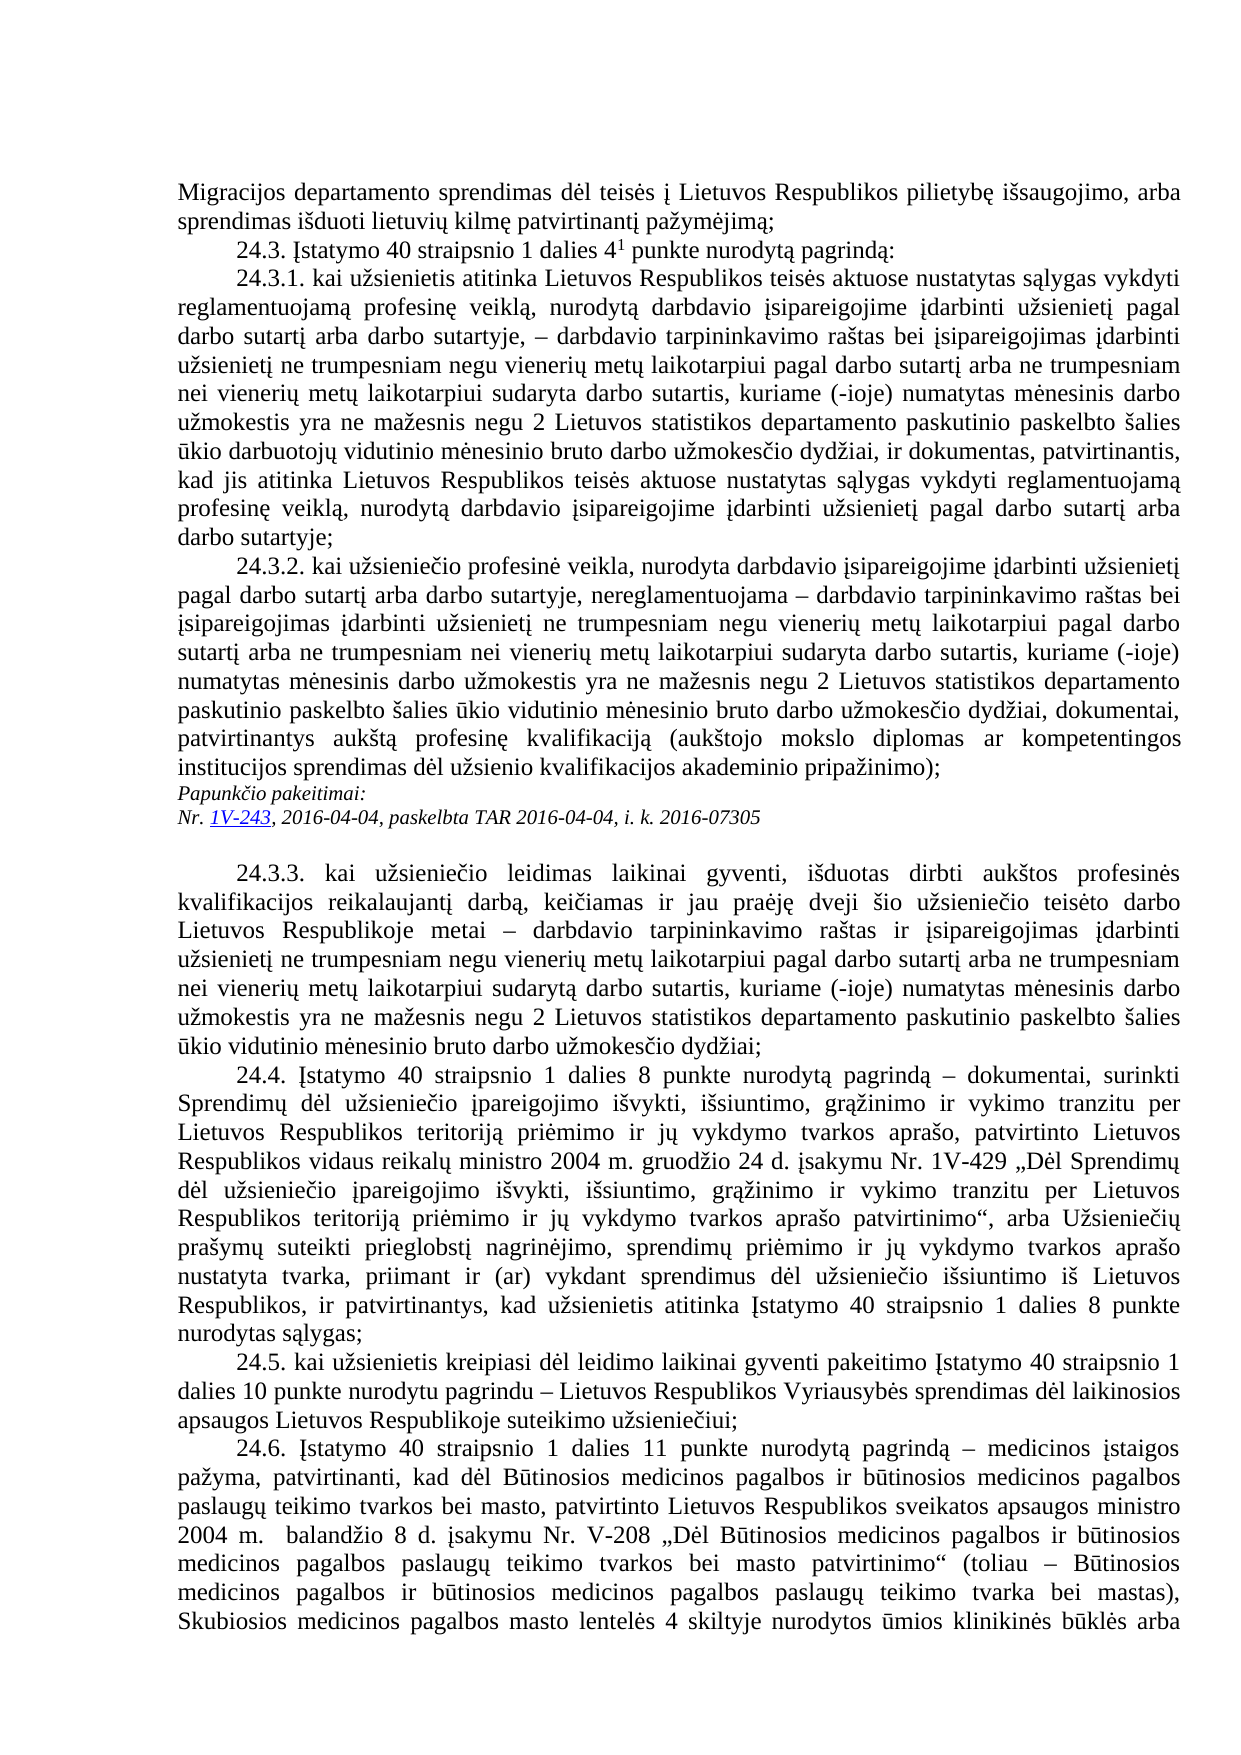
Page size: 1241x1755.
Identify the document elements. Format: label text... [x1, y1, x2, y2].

text 24.3. Įstatymo 40 straipsnio 1 dalies 41 punkte nurodytą pagrindą: [177, 235, 1181, 263]
text 24.4. Įstatymo 40 straipsnio 1 dalies 8 punkte nurodytą pagrindą – dokumentai, surinkti Sprendimų dėl užsieniečio įpareigojimo išvykti, išsiuntimo, grąžinimo ir vykimo tranzitu per Lietuvos Respublikos teritoriją priėmimo ir jų vykdymo tvarkos aprašo, patvirtinto Lietuvos Respublikos vidaus reikalų ministro 2004 m. gruodžio 24 d. įsakymu Nr. 1V-429 „Dėl Sprendimų dėl užsieniečio įpareigojimo išvykti, išsiuntimo, grąžinimo ir vykimo tranzitu per Lietuvos Respublikos teritoriją priėmimo ir jų vykdymo tvarkos aprašo patvirtinimo“, arba Užsieniečių prašymų suteikti prieglobstį nagrinėjimo, sprendimų priėmimo ir jų vykdymo tvarkos aprašo nustatyta tvarka, priimant ir (ar) vykdant sprendimus dėl užsieniečio išsiuntimo iš Lietuvos Respublikos, ir patvirtinantys, kad užsienietis atitinka Įstatymo 40 straipsnio 1 dalies 8 punkte nurodytas sąlygas; [177, 1060, 1181, 1347]
text 24.3.1. kai užsienietis atitinka Lietuvos Respublikos teisės aktuose nustatytas sąlygas vykdyti reglamentuojamą profesinę veiklą, nurodytą darbdavio įsipareigojime įdarbinti užsienietį pagal darbo sutartį arba darbo sutartyje, – darbdavio tarpininkavimo raštas bei įsipareigojimas įdarbinti užsienietį ne trumpesniam negu vienerių metų laikotarpiui pagal darbo sutartį arba ne trumpesniam nei vienerių metų laikotarpiui sudaryta darbo sutartis, kuriame (-ioje) numatytas mėnesinis darbo užmokestis yra ne mažesnis negu 2 Lietuvos statistikos departamento paskutinio paskelbto šalies ūkio darbuotojų vidutinio mėnesinio bruto darbo užmokesčio dydžiai, ir dokumentas, patvirtinantis, kad jis atitinka Lietuvos Respublikos teisės aktuose nustatytas sąlygas vykdyti reglamentuojamą profesinę veiklą, nurodytą darbdavio įsipareigojime įdarbinti užsienietį pagal darbo sutartį arba darbo sutartyje; [177, 263, 1181, 551]
text 24.5. kai užsienietis kreipiasi dėl leidimo laikinai gyventi pakeitimo Įstatymo 40 straipsnio 1 dalies 10 punkte nurodytu pagrindu – Lietuvos Respublikos Vyriausybės sprendimas dėl laikinosios apsaugos Lietuvos Respublikoje suteikimo užsieniečiui; [177, 1347, 1181, 1433]
text Nr. 1V-243, 2016-04-04, paskelbta TAR 2016-04-04, i. k. 2016-07305 [177, 805, 1181, 829]
text 24.3.2. kai užsieniečio profesinė veikla, nurodyta darbdavio įsipareigojime įdarbinti užsienietį pagal darbo sutartį arba darbo sutartyje, nereglamentuojama – darbdavio tarpininkavimo raštas bei įsipareigojimas įdarbinti užsienietį ne trumpesniam negu vienerių metų laikotarpiui pagal darbo sutartį arba ne trumpesniam nei vienerių metų laikotarpiui sudaryta darbo sutartis, kuriame (-ioje) numatytas mėnesinis darbo užmokestis yra ne mažesnis negu 2 Lietuvos statistikos departamento paskutinio paskelbto šalies ūkio vidutinio mėnesinio bruto darbo užmokesčio dydžiai, dokumentai, patvirtinantys aukštą profesinę kvalifikaciją (aukštojo mokslo diplomas ar kompetentingos institucijos sprendimas dėl užsienio kvalifikacijos akademinio pripažinimo); [177, 551, 1181, 781]
text 24.6. Įstatymo 40 straipsnio 1 dalies 11 punkte nurodytą pagrindą – medicinos įstaigos pažyma, patvirtinanti, kad dėl Būtinosios medicinos pagalbos ir būtinosios medicinos pagalbos paslaugų teikimo tvarkos bei masto, patvirtinto Lietuvos Respublikos sveikatos apsaugos ministro 2004 m. balandžio 8 d. įsakymu Nr. V-208 „Dėl Būtinosios medicinos pagalbos ir būtinosios medicinos pagalbos paslaugų teikimo tvarkos bei masto patvirtinimo“ (toliau – Būtinosios medicinos pagalbos ir būtinosios medicinos pagalbos paslaugų teikimo tvarka bei mastas), Skubiosios medicinos pagalbos masto lentelės 4 skiltyje nurodytos ūmios klinikinės būklės arba [177, 1433, 1181, 1635]
text 24.3.3. kai užsieniečio leidimas laikinai gyventi, išduotas dirbti aukštos profesinės kvalifikacijos reikalaujantį darbą, keičiamas ir jau praėję dveji šio užsieniečio teisėto darbo Lietuvos Respublikoje metai – darbdavio tarpininkavimo raštas ir įsipareigojimas įdarbinti užsienietį ne trumpesniam negu vienerių metų laikotarpiui pagal darbo sutartį arba ne trumpesniam nei vienerių metų laikotarpiui sudarytą darbo sutartis, kuriame (-ioje) numatytas mėnesinis darbo užmokestis yra ne mažesnis negu 2 Lietuvos statistikos departamento paskutinio paskelbto šalies ūkio vidutinio mėnesinio bruto darbo užmokesčio dydžiai; [177, 858, 1181, 1060]
text Migracijos departamento sprendimas dėl teisės į Lietuvos Respublikos pilietybę išsaugojimo, arba sprendimas išduoti lietuvių kilmę patvirtinantį pažymėjimą; [177, 177, 1181, 235]
text Papunkčio pakeitimai: [177, 781, 1181, 805]
